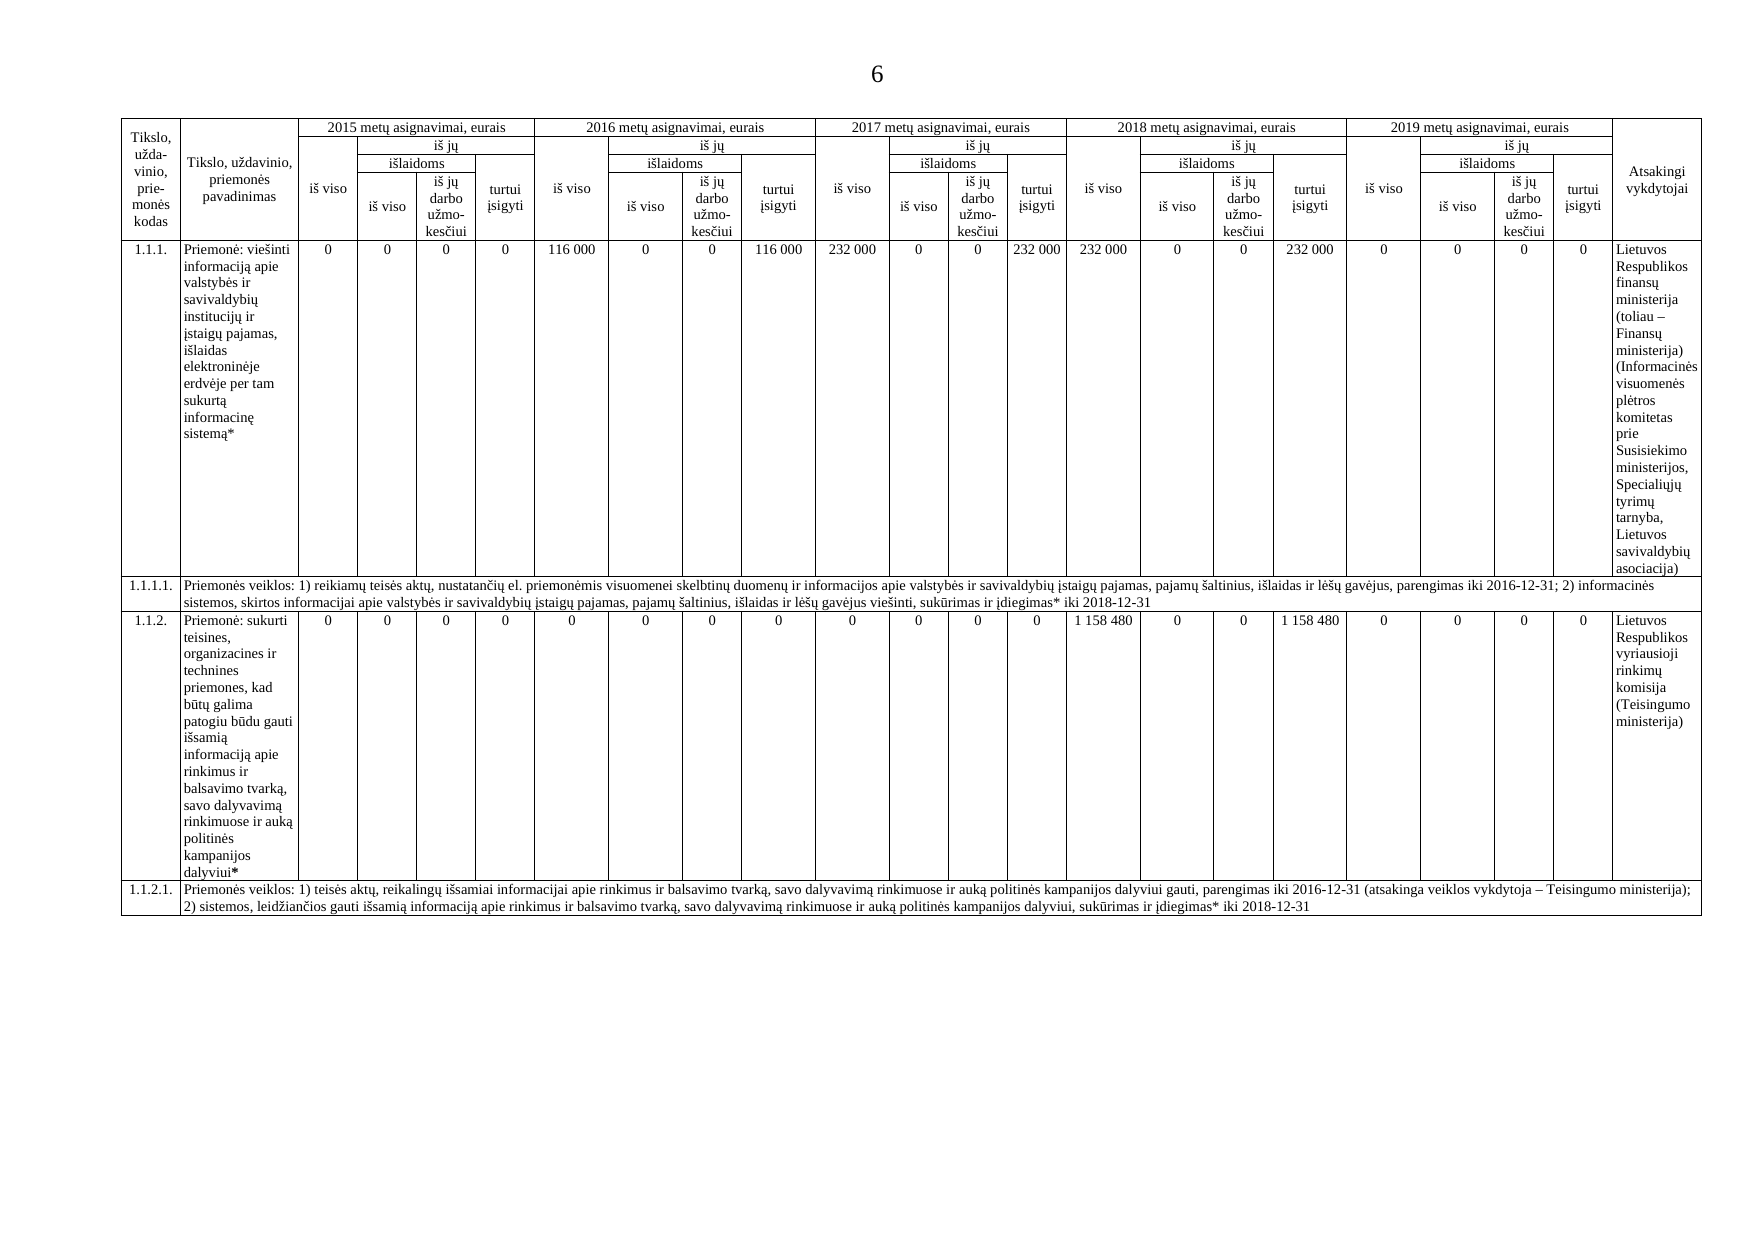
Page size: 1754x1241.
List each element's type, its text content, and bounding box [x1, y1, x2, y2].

table_cell 0 [1421, 612, 1494, 880]
table_header Tikslo, uždavinio, priemonės pavadinimas [181, 119, 298, 240]
table_cell 0 [683, 612, 741, 880]
table_cell iš viso [890, 173, 948, 240]
table_cell Priemonė: viešinti informaciją apie valstybės ir savivaldybių institucijų ir įstaigų pajamas, išlaidas elektroninėje erdvėje per tam sukurtą informacinę sistemą* [181, 241, 298, 576]
table_cell 0 [1141, 612, 1213, 880]
table_cell išlaidoms [609, 155, 741, 172]
table_cell iš viso [299, 137, 357, 240]
table_cell išlaidoms [1141, 155, 1273, 172]
table_cell 0 [949, 241, 1007, 576]
table_cell iš viso [358, 173, 416, 240]
table_cell 0 [1421, 241, 1494, 576]
table_cell iš viso [1421, 173, 1494, 240]
table_cell 0 [358, 241, 416, 576]
table_cell 0 [1347, 612, 1420, 880]
table_cell turtui įsigyti [1554, 155, 1612, 240]
table_cell 0 [417, 612, 475, 880]
table_cell 0 [1214, 612, 1273, 880]
table_cell 1.1.1. [122, 241, 180, 576]
table_cell 0 [1554, 612, 1612, 880]
table_cell išlaidoms [1421, 155, 1553, 172]
table_cell iš jų darbo užmo-kesčiui [683, 173, 741, 240]
table_cell 0 [476, 241, 534, 576]
table_cell 232 000 [1008, 241, 1066, 576]
table_cell 0 [1495, 612, 1553, 880]
table_cell 0 [1141, 241, 1213, 576]
table_cell iš viso [609, 173, 682, 240]
table_cell iš viso [816, 137, 889, 240]
table_cell Priemonės veiklos: 1) reikiamų teisės aktų, nustatančių el. priemonėmis visuomenei skelbtinų duomenų ir informacijos apie valstybės ir savivaldybių įstaigų pajamas, pajamų šaltinius, išlaidas ir lėšų gavėjus, parengimas iki 2016-12-31; 2) informacinės sistemos, skirtos informacijai apie valstybės ir savivaldybių įstaigų pajamas, pajamų šaltinius, išlaidas ir lėšų gavėjus viešinti, sukūrimas ir įdiegimas* iki 2018-12-31 [181, 577, 1701, 611]
table_cell 0 [1008, 612, 1066, 880]
table_cell iš jų darbo užmo-kesčiui [949, 173, 1007, 240]
table_cell 0 [1214, 241, 1273, 576]
table_cell 0 [683, 241, 741, 576]
table_cell iš jų darbo užmo-kesčiui [1495, 173, 1553, 240]
table_cell 1.1.1.1. [122, 577, 180, 611]
table_cell Priemonės veiklos: 1) teisės aktų, reikalingų išsamiai informacijai apie rinkimus ir balsavimo tvarką, savo dalyvavimą rinkimuose ir auką politinės kampanijos dalyviui gauti, parengimas iki 2016-12-31 (atsakinga veiklos vykdytoja – Teisingumo ministerija); 2) sistemos, leidžiančios gauti išsamią informaciją apie rinkimus ir balsavimo tvarką, savo dalyvavimą rinkimuose ir auką politinės kampanijos dalyviui, sukūrimas ir įdiegimas* iki 2018-12-31 [181, 881, 1701, 915]
table_header Atsakingi vykdytojai [1613, 119, 1701, 240]
table_cell 0 [949, 612, 1007, 880]
table_cell 0 [535, 612, 608, 880]
table_cell 0 [299, 241, 357, 576]
table_cell Priemonė: sukurti teisines, organizacines ir technines priemones, kad būtų galima patogiu būdu gauti išsamią informaciją apie rinkimus ir balsavimo tvarką, savo dalyvavimą rinkimuose ir auką politinės kampanijos dalyviui* [181, 612, 298, 880]
table_cell 0 [1347, 241, 1420, 576]
table_cell Lietuvos Respublikos vyriausioji rinkimų komisija (Teisingumo ministerija) [1613, 612, 1701, 880]
table_cell 0 [890, 241, 948, 576]
table_cell 0 [299, 612, 357, 880]
table_header 2016 metų asignavimai, eurais [535, 119, 815, 136]
table_cell iš viso [1141, 173, 1213, 240]
table_cell 0 [358, 612, 416, 880]
table_cell turtui įsigyti [742, 155, 815, 240]
table_header 2018 metų asignavimai, eurais [1067, 119, 1346, 136]
table_cell 232 000 [1067, 241, 1140, 576]
table_cell iš jų [609, 137, 815, 154]
table_cell 1.1.2. [122, 612, 180, 880]
table_cell iš viso [1347, 137, 1420, 240]
table_cell iš jų [358, 137, 534, 154]
table_cell 232 000 [1274, 241, 1346, 576]
table_cell 1.1.2.1. [122, 881, 180, 915]
table_header 2019 metų asignavimai, eurais [1347, 119, 1612, 136]
table_cell išlaidoms [358, 155, 475, 172]
table_cell 0 [1495, 241, 1553, 576]
table_cell 0 [890, 612, 948, 880]
table_cell Lietuvos Respublikos finansų ministerija (toliau – Finansų ministerija) (Informacinės visuomenės plėtros komitetas prie Susisiekimo ministerijos, Specialiųjų tyrimų tarnyba, Lietuvos savivaldybių asociacija) [1613, 241, 1701, 576]
table_header Tikslo, užda-vinio, prie-monės kodas [122, 119, 180, 240]
table_header 2017 metų asignavimai, eurais [816, 119, 1066, 136]
table_cell turtui įsigyti [476, 155, 534, 240]
table_cell turtui įsigyti [1274, 155, 1346, 240]
table_cell 0 [742, 612, 815, 880]
table_header 2015 metų asignavimai, eurais [299, 119, 534, 136]
table_cell 0 [476, 612, 534, 880]
table_cell iš jų darbo užmo-kesčiui [417, 173, 475, 240]
table_cell 0 [609, 612, 682, 880]
table_cell 116 000 [742, 241, 815, 576]
table_cell iš jų [890, 137, 1066, 154]
table_cell išlaidoms [890, 155, 1007, 172]
table_cell 0 [1554, 241, 1612, 576]
table_cell 1 158 480 [1067, 612, 1140, 880]
table_cell 0 [609, 241, 682, 576]
table_cell 1 158 480 [1274, 612, 1346, 880]
table_cell 116 000 [535, 241, 608, 576]
table_cell turtui įsigyti [1008, 155, 1066, 240]
table_cell iš viso [1067, 137, 1140, 240]
table_cell 0 [816, 612, 889, 880]
table_cell iš viso [535, 137, 608, 240]
table_cell 232 000 [816, 241, 889, 576]
table_cell 0 [417, 241, 475, 576]
table_cell iš jų [1421, 137, 1612, 154]
table_cell iš jų darbo užmo-kesčiui [1214, 173, 1273, 240]
table_cell iš jų [1141, 137, 1346, 154]
